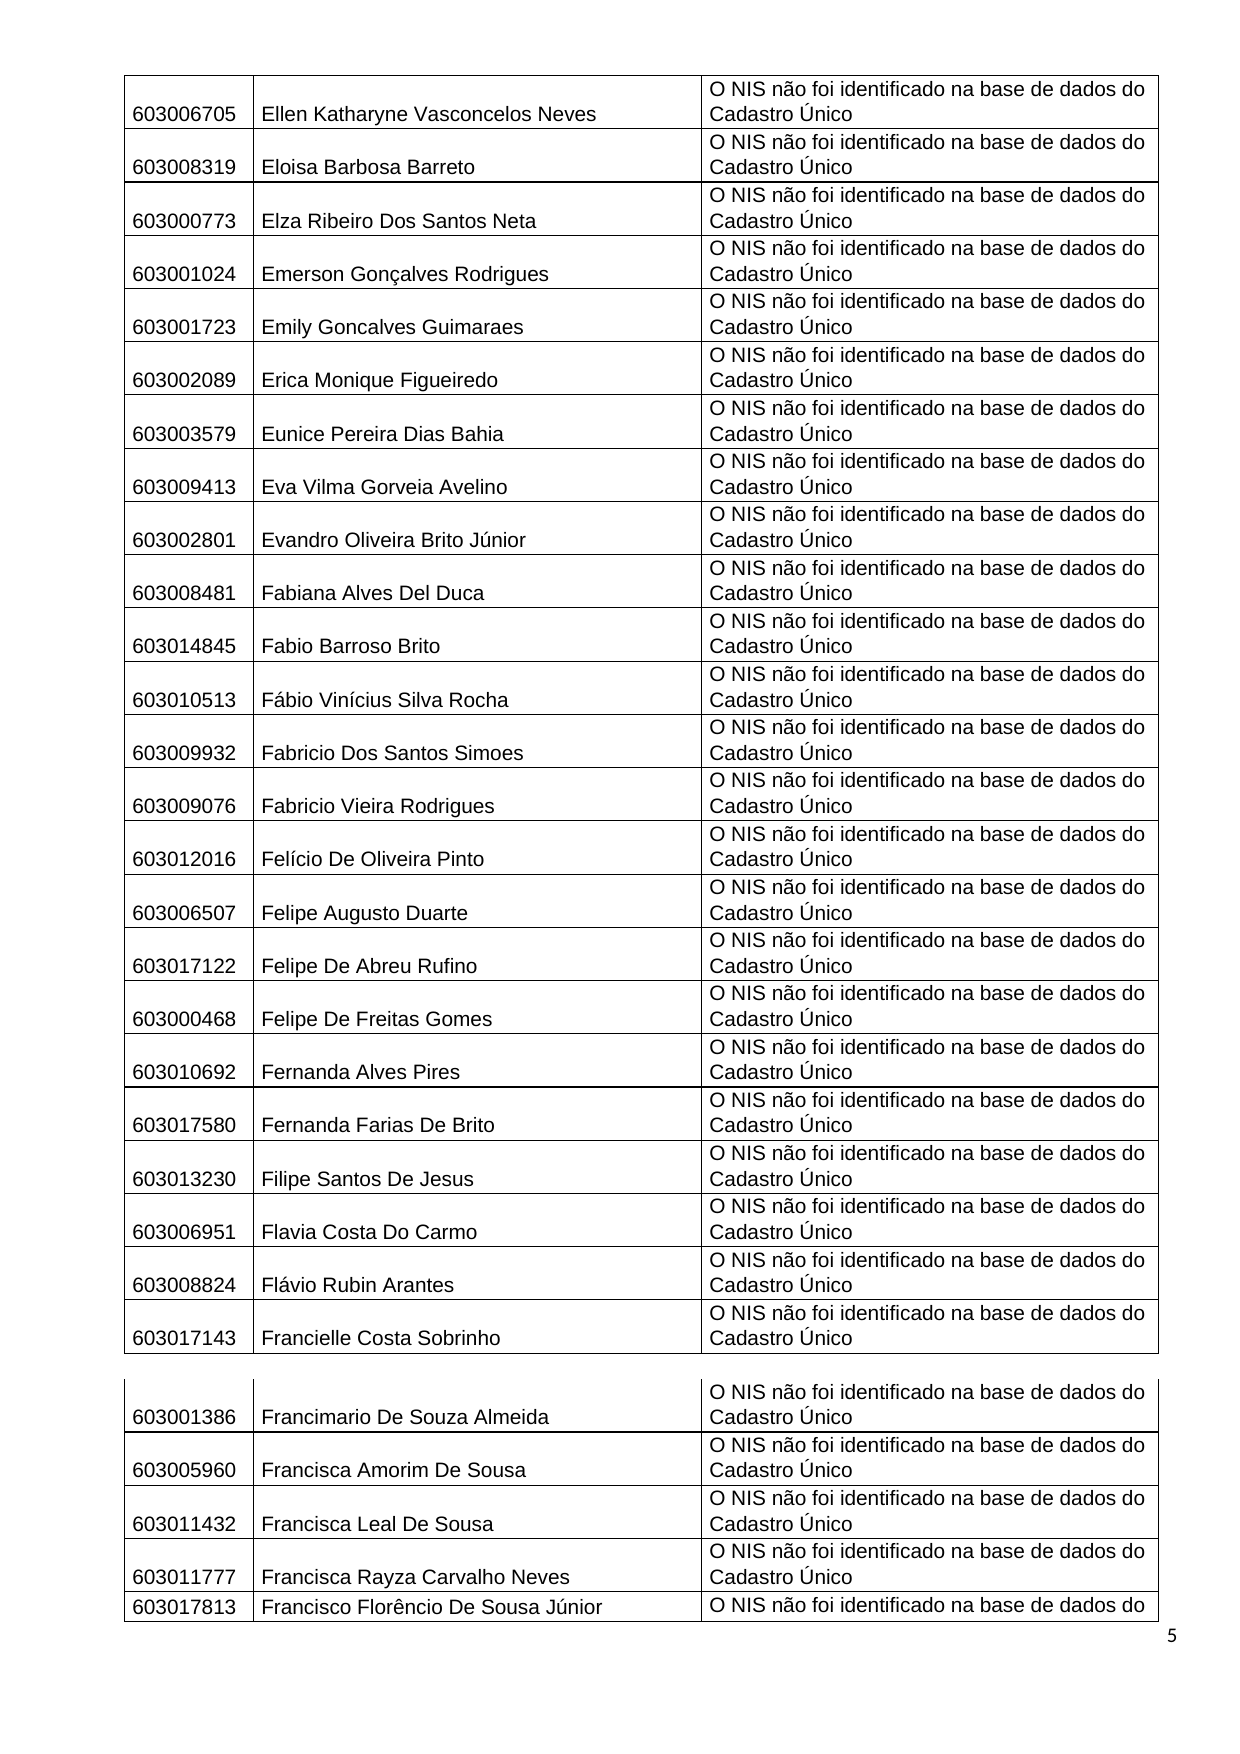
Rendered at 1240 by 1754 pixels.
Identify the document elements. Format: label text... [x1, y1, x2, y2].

table_cell Fernanda Alves Pires [254, 1034, 701, 1086]
table_cell O NIS não foi identificado na base de dados do Cadastro Único [702, 236, 1158, 288]
table_cell 603000468 [125, 981, 253, 1033]
table_cell Emily Goncalves Guimaraes [254, 289, 701, 341]
table_cell 603000773 [125, 183, 253, 235]
table_cell O NIS não foi identificado na base de dados do Cadastro Único [702, 1539, 1158, 1591]
table_cell O NIS não foi identificado na base de dados do Cadastro Único [702, 129, 1158, 181]
table_cell 603014845 [125, 608, 253, 661]
table_cell O NIS não foi identificado na base de dados do Cadastro Único [702, 289, 1158, 341]
table_cell Eva Vilma Gorveia Avelino [254, 449, 701, 501]
table_cell Ellen Katharyne Vasconcelos Neves [254, 76, 701, 128]
table_cell O NIS não foi identificado na base de dados do Cadastro Único [702, 715, 1158, 767]
table_cell O NIS não foi identificado na base de dados do Cadastro Único [702, 662, 1158, 714]
table_cell Evandro Oliveira Brito Júnior [254, 502, 701, 554]
table_cell O NIS não foi identificado na base de dados do [702, 1592, 1158, 1621]
table_cell Felício De Oliveira Pinto [254, 821, 701, 873]
table_cell O NIS não foi identificado na base de dados do Cadastro Único [702, 76, 1158, 128]
table_cell 603009413 [125, 449, 253, 501]
table_cell O NIS não foi identificado na base de dados do Cadastro Único [702, 1034, 1158, 1086]
table_cell Flavia Costa Do Carmo [254, 1194, 701, 1246]
table_cell 603006951 [125, 1194, 253, 1246]
table_cell O NIS não foi identificado na base de dados do Cadastro Único [702, 449, 1158, 501]
table_cell O NIS não foi identificado na base de dados do Cadastro Único [702, 768, 1158, 820]
table_cell O NIS não foi identificado na base de dados do Cadastro Único [702, 555, 1158, 607]
table_cell Francisco Florêncio De Sousa Júnior [254, 1592, 701, 1621]
table_header Francimario De Souza Almeida [254, 1379, 701, 1431]
table_cell O NIS não foi identificado na base de dados do Cadastro Único [702, 875, 1158, 927]
table_cell 603006507 [125, 875, 253, 927]
table_header O NIS não foi identificado na base de dados do Cadastro Único [702, 1379, 1158, 1431]
table_cell 603017580 [125, 1088, 253, 1139]
table_cell Fabiana Alves Del Duca [254, 555, 701, 607]
table_cell O NIS não foi identificado na base de dados do Cadastro Único [702, 1141, 1158, 1193]
table_cell 603008481 [125, 555, 253, 607]
table_cell O NIS não foi identificado na base de dados do Cadastro Único [702, 1433, 1158, 1484]
table_cell Emerson Gonçalves Rodrigues [254, 236, 701, 288]
table_cell Fabio Barroso Brito [254, 608, 701, 661]
table_cell Eunice Pereira Dias Bahia [254, 395, 701, 448]
table_cell 603017143 [125, 1300, 253, 1352]
table_cell 603001723 [125, 289, 253, 341]
table_cell 603009932 [125, 715, 253, 767]
table_cell O NIS não foi identificado na base de dados do Cadastro Único [702, 1194, 1158, 1246]
table_cell Eloisa Barbosa Barreto [254, 129, 701, 181]
table_cell O NIS não foi identificado na base de dados do Cadastro Único [702, 1486, 1158, 1538]
table_cell O NIS não foi identificado na base de dados do Cadastro Único [702, 821, 1158, 873]
table_cell 603011777 [125, 1539, 253, 1591]
table_cell O NIS não foi identificado na base de dados do Cadastro Único [702, 183, 1158, 235]
table_cell O NIS não foi identificado na base de dados do Cadastro Único [702, 1247, 1158, 1299]
table_cell Francisca Rayza Carvalho Neves [254, 1539, 701, 1591]
table_cell O NIS não foi identificado na base de dados do Cadastro Único [702, 502, 1158, 554]
table_cell 603012016 [125, 821, 253, 873]
table_cell 603010513 [125, 662, 253, 714]
table_cell Fabricio Vieira Rodrigues [254, 768, 701, 820]
table_cell 603006705 [125, 76, 253, 128]
table_cell 603008824 [125, 1247, 253, 1299]
table_cell O NIS não foi identificado na base de dados do Cadastro Único [702, 608, 1158, 661]
table_cell 603009076 [125, 768, 253, 820]
table_cell Francisca Amorim De Sousa [254, 1433, 701, 1484]
table_cell 603001024 [125, 236, 253, 288]
table_cell O NIS não foi identificado na base de dados do Cadastro Único [702, 1088, 1158, 1139]
table_cell O NIS não foi identificado na base de dados do Cadastro Único [702, 395, 1158, 448]
table_cell 603017122 [125, 928, 253, 980]
table_header 603001386 [125, 1379, 253, 1431]
table_cell Francielle Costa Sobrinho [254, 1300, 701, 1352]
table_cell Felipe Augusto Duarte [254, 875, 701, 927]
table_cell Francisca Leal De Sousa [254, 1486, 701, 1538]
table_cell Felipe De Abreu Rufino [254, 928, 701, 980]
table_cell O NIS não foi identificado na base de dados do Cadastro Único [702, 342, 1158, 394]
table_cell 603005960 [125, 1433, 253, 1484]
table_cell 603003579 [125, 395, 253, 448]
table_cell 603013230 [125, 1141, 253, 1193]
table_cell Flávio Rubin Arantes [254, 1247, 701, 1299]
table_cell Felipe De Freitas Gomes [254, 981, 701, 1033]
table_cell O NIS não foi identificado na base de dados do Cadastro Único [702, 928, 1158, 980]
table_cell 603008319 [125, 129, 253, 181]
table_cell Fabricio Dos Santos Simoes [254, 715, 701, 767]
table_cell 603002801 [125, 502, 253, 554]
table_cell Filipe Santos De Jesus [254, 1141, 701, 1193]
table_cell Erica Monique Figueiredo [254, 342, 701, 394]
table_cell O NIS não foi identificado na base de dados do Cadastro Único [702, 1300, 1158, 1352]
table_cell Fernanda Farias De Brito [254, 1088, 701, 1139]
table_cell 603017813 [125, 1592, 253, 1621]
table_cell 603010692 [125, 1034, 253, 1086]
table_cell Elza Ribeiro Dos Santos Neta [254, 183, 701, 235]
table_cell Fábio Vinícius Silva Rocha [254, 662, 701, 714]
table_cell O NIS não foi identificado na base de dados do Cadastro Único [702, 981, 1158, 1033]
table_cell 603002089 [125, 342, 253, 394]
table_cell 603011432 [125, 1486, 253, 1538]
